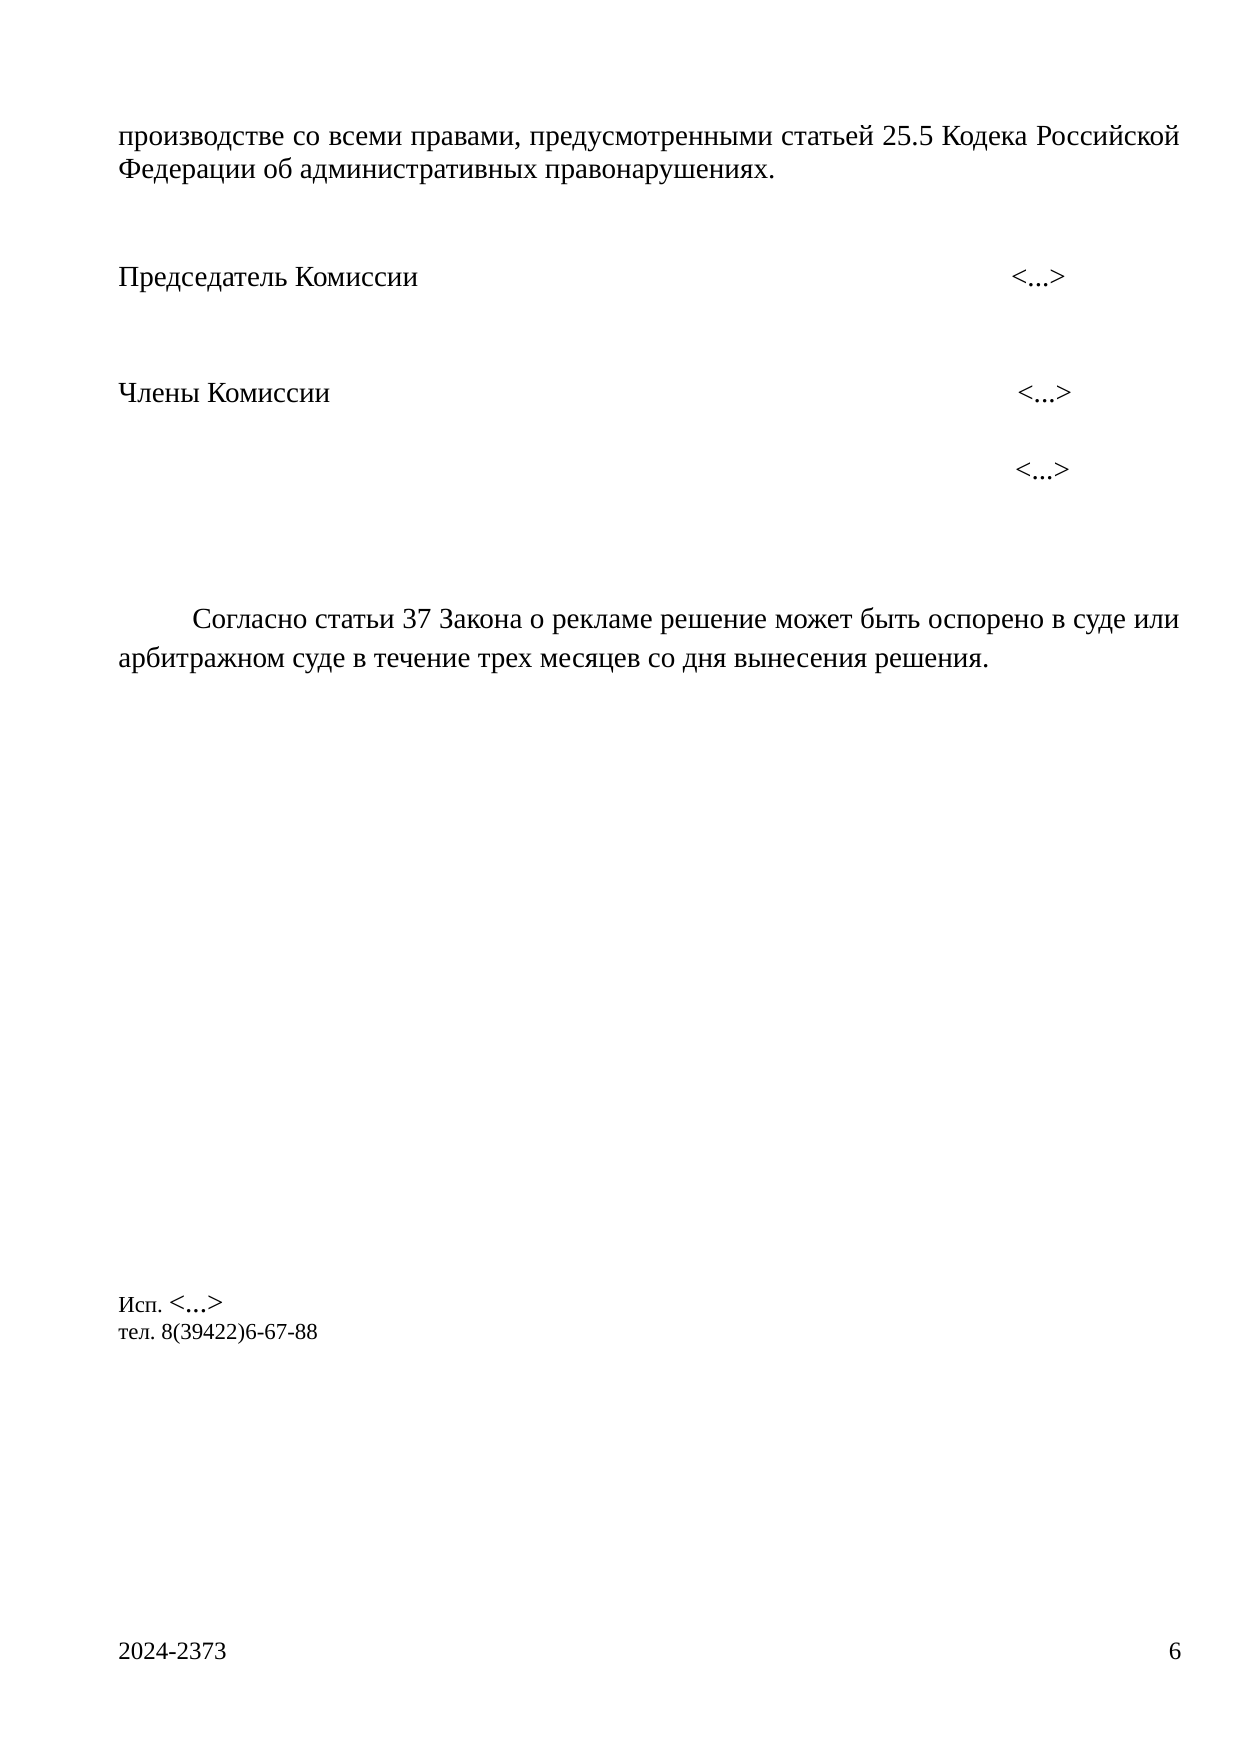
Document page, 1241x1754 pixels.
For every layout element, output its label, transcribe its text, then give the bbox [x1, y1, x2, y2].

text Председатель Комиссии <...> [118, 259, 1181, 293]
text Исп. <...> [118, 1285, 1181, 1318]
text Члены Комиссии <...> [118, 375, 1181, 409]
text Согласно статьи 37 Закона о рекламе решение может быть оспорено в суде или арбитражном суде в течение трех месяцев со дня вынесения решения. [118, 601, 1181, 673]
text производстве со всеми правами, предусмотренными статьей 25.5 Кодека Российской Федерации об административных правонарушениях. [118, 118, 1181, 185]
text тел. 8(39422)6-67-88 [118, 1318, 1181, 1344]
text <...> [118, 452, 1181, 486]
